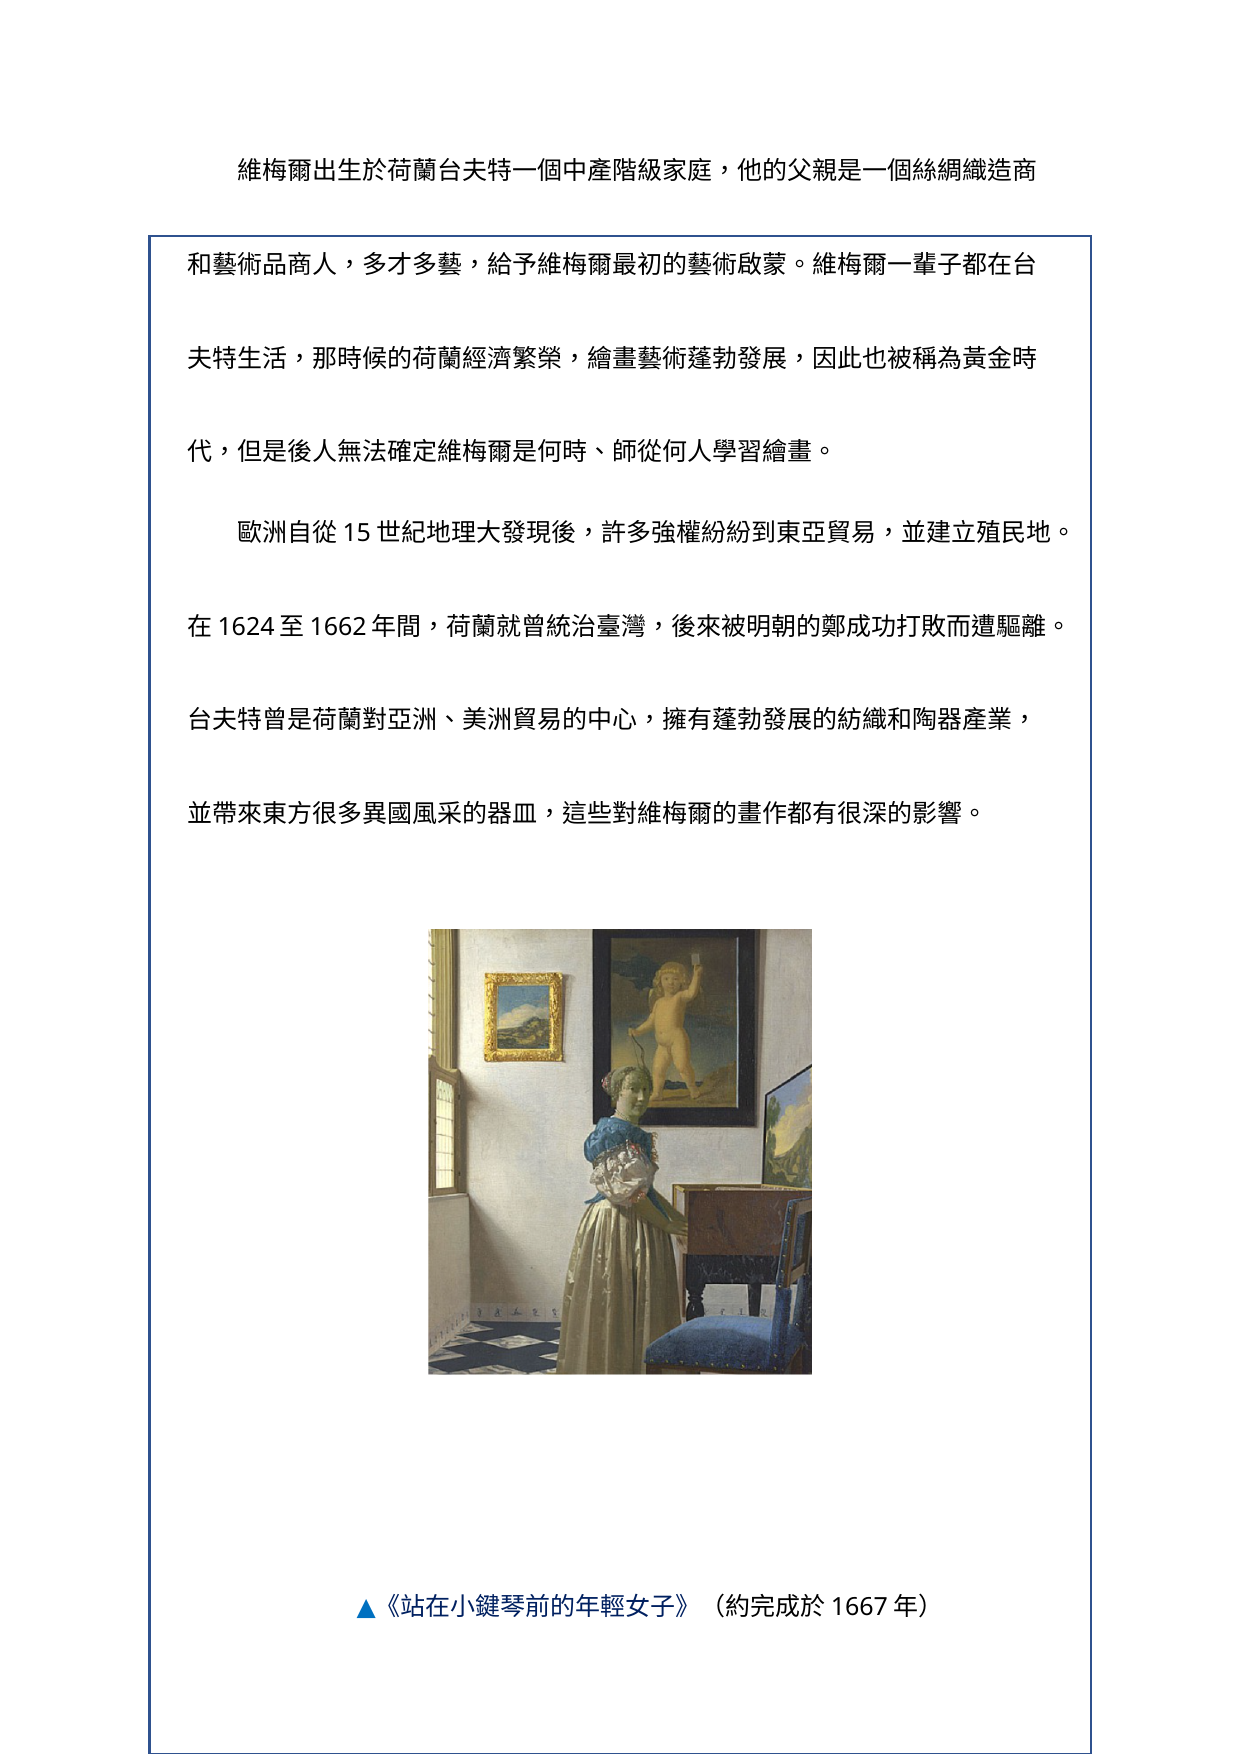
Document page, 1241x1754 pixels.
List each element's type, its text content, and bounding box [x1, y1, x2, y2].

text 歐洲自從15世紀地理大發現後，許多強權紛紛到東亞貿易，並建立殖民地。在1624至1662年間，荷蘭就曾統治臺灣，後來被明朝的鄭成功打敗而遭驅離。台夫特曾是荷蘭對亞洲、美洲貿易的中心，擁有蓬勃發展的紡織和陶器產業，並帶來東方很多異國風采的器皿，這些對維梅爾的畫作都有很深的影響。 [187, 489, 1053, 833]
text 維梅爾出生於荷蘭台夫特一個中產階級家庭，他的父親是一個絲綢織造商 [187, 127, 1053, 235]
text 和藝術品商人，多才多藝，給予維梅爾最初的藝術啟蒙。維梅爾一輩子都在台夫特生活，那時候的荷蘭經濟繁榮，繪畫藝術蓬勃發展，因此也被稱為黃金時代，但是後人無法確定維梅爾是何時、師從何人學習繪畫。 [187, 237, 1053, 471]
text ▲《站在小鍵琴前的年輕女子》（約完成於1667年） [187, 1562, 1053, 1625]
